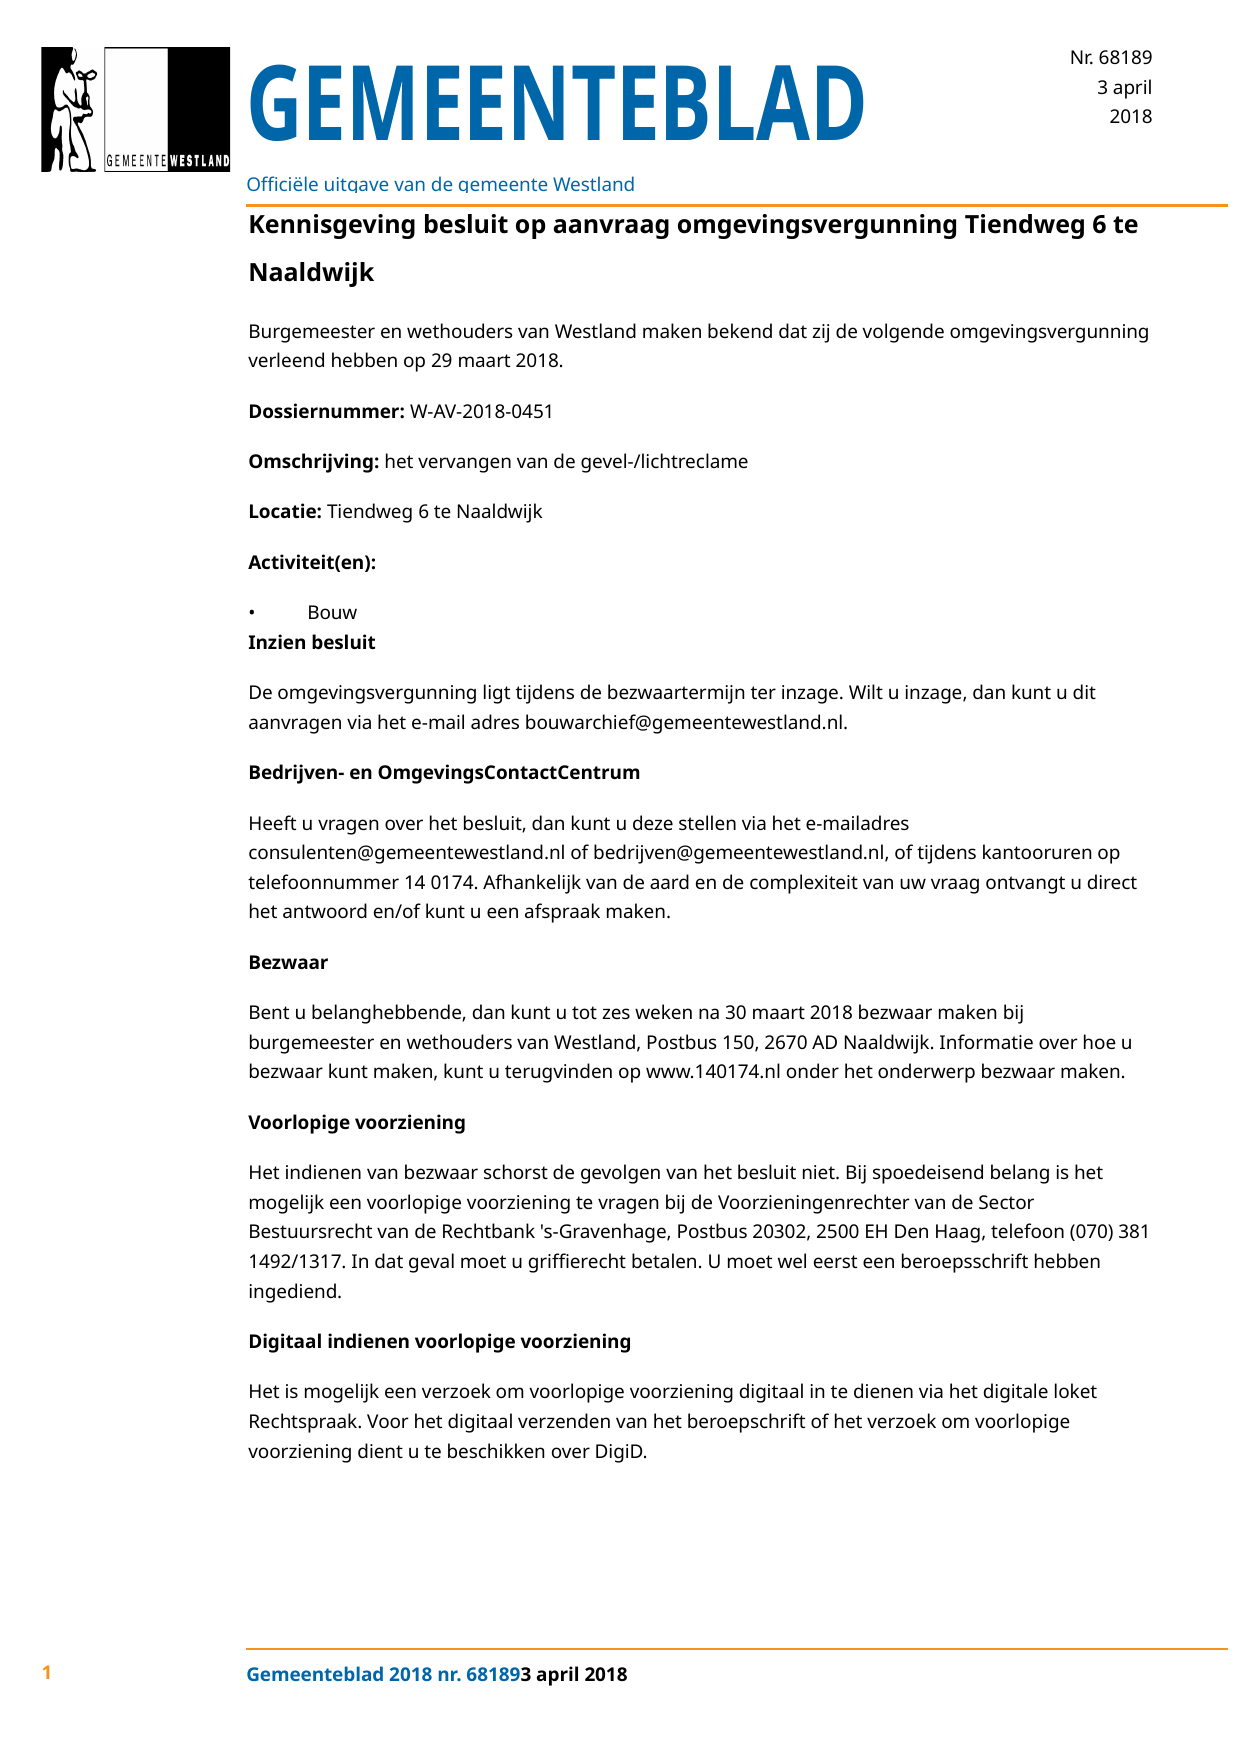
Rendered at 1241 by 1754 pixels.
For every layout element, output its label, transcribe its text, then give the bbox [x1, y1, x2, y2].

text Locatie: Tiendweg 6 te Naaldwijk [248, 499, 1152, 524]
text Kennisgeving besluit op aanvraag omgevingsvergunning Tiendweg 6 te Naaldwijk [248, 207, 1152, 288]
text Digitaal indienen voorlopige voorziening [248, 1328, 1152, 1354]
text Bent u belanghebbende, dan kunt u tot zes weken na 30 maart 2018 bezwaar maken bij burgemeester en wethouders van Westland, Postbus 150, 2670 AD Naaldwijk. Informatie over hoe u bezwaar kunt maken, kunt u terugvinden op www.140174.nl onder het onderwerp bezwaar maken. [248, 999, 1152, 1084]
text Omschrijving: het vervangen van de gevel-/lichtreclame [248, 448, 1152, 474]
text Burgemeester en wethouders van Westland maken bekend dat zij de volgende omgevingsvergunning verleend hebben op 29 maart 2018. [248, 318, 1152, 373]
text Dossiernummer: W-AV-2018-0451 [248, 398, 1152, 424]
text Het indienen van bezwaar schorst de gevolgen van het besluit niet. Bij spoedeisend belang is het mogelijk een voorlopige voorziening te vragen bij de Voorzieningenrechter van de Sector Bestuursrecht van de Rechtbank 's-Gravenhage, Postbus 20302, 2500 EH Den Haag, telefoon (070) 381 1492/1317. In dat geval moet u griffierecht betalen. U moet wel eerst een beroepsschrift hebben ingediend. [248, 1159, 1152, 1304]
text Heeft u vragen over het besluit, dan kunt u deze stellen via het e-mailadres consulenten@gemeentewestland.nl of bedrijven@gemeentewestland.nl, of tijdens kantooruren op telefoonnummer 14 0174. Afhankelijk van de aard en de complexiteit van uw vraag ontvangt u direct het antwoord en/of kunt u een afspraak maken. [248, 810, 1152, 924]
picture [41, 47, 231, 172]
text De omgevingsvergunning ligt tijdens de bezwaartermijn ter inzage. Wilt u inzage, dan kunt u dit aanvragen via het e-mail adres bouwarchief@gemeentewestland.nl. [248, 679, 1152, 735]
text Bezwaar [248, 949, 1152, 975]
list Bouw [248, 599, 1152, 625]
text Inzien besluit [248, 629, 1152, 655]
text Voorlopige voorziening [248, 1109, 1152, 1135]
text Bedrijven- en OmgevingsContactCentrum [248, 759, 1152, 785]
text Het is mogelijk een verzoek om voorlopige voorziening digitaal in te dienen via het digitale loket Rechtspraak. Voor het digitaal verzenden van het beroepschrift of het verzoek om voorlopige voorziening dient u te beschikken over DigiD. [248, 1379, 1152, 1464]
text Activiteit(en): [248, 549, 1152, 575]
